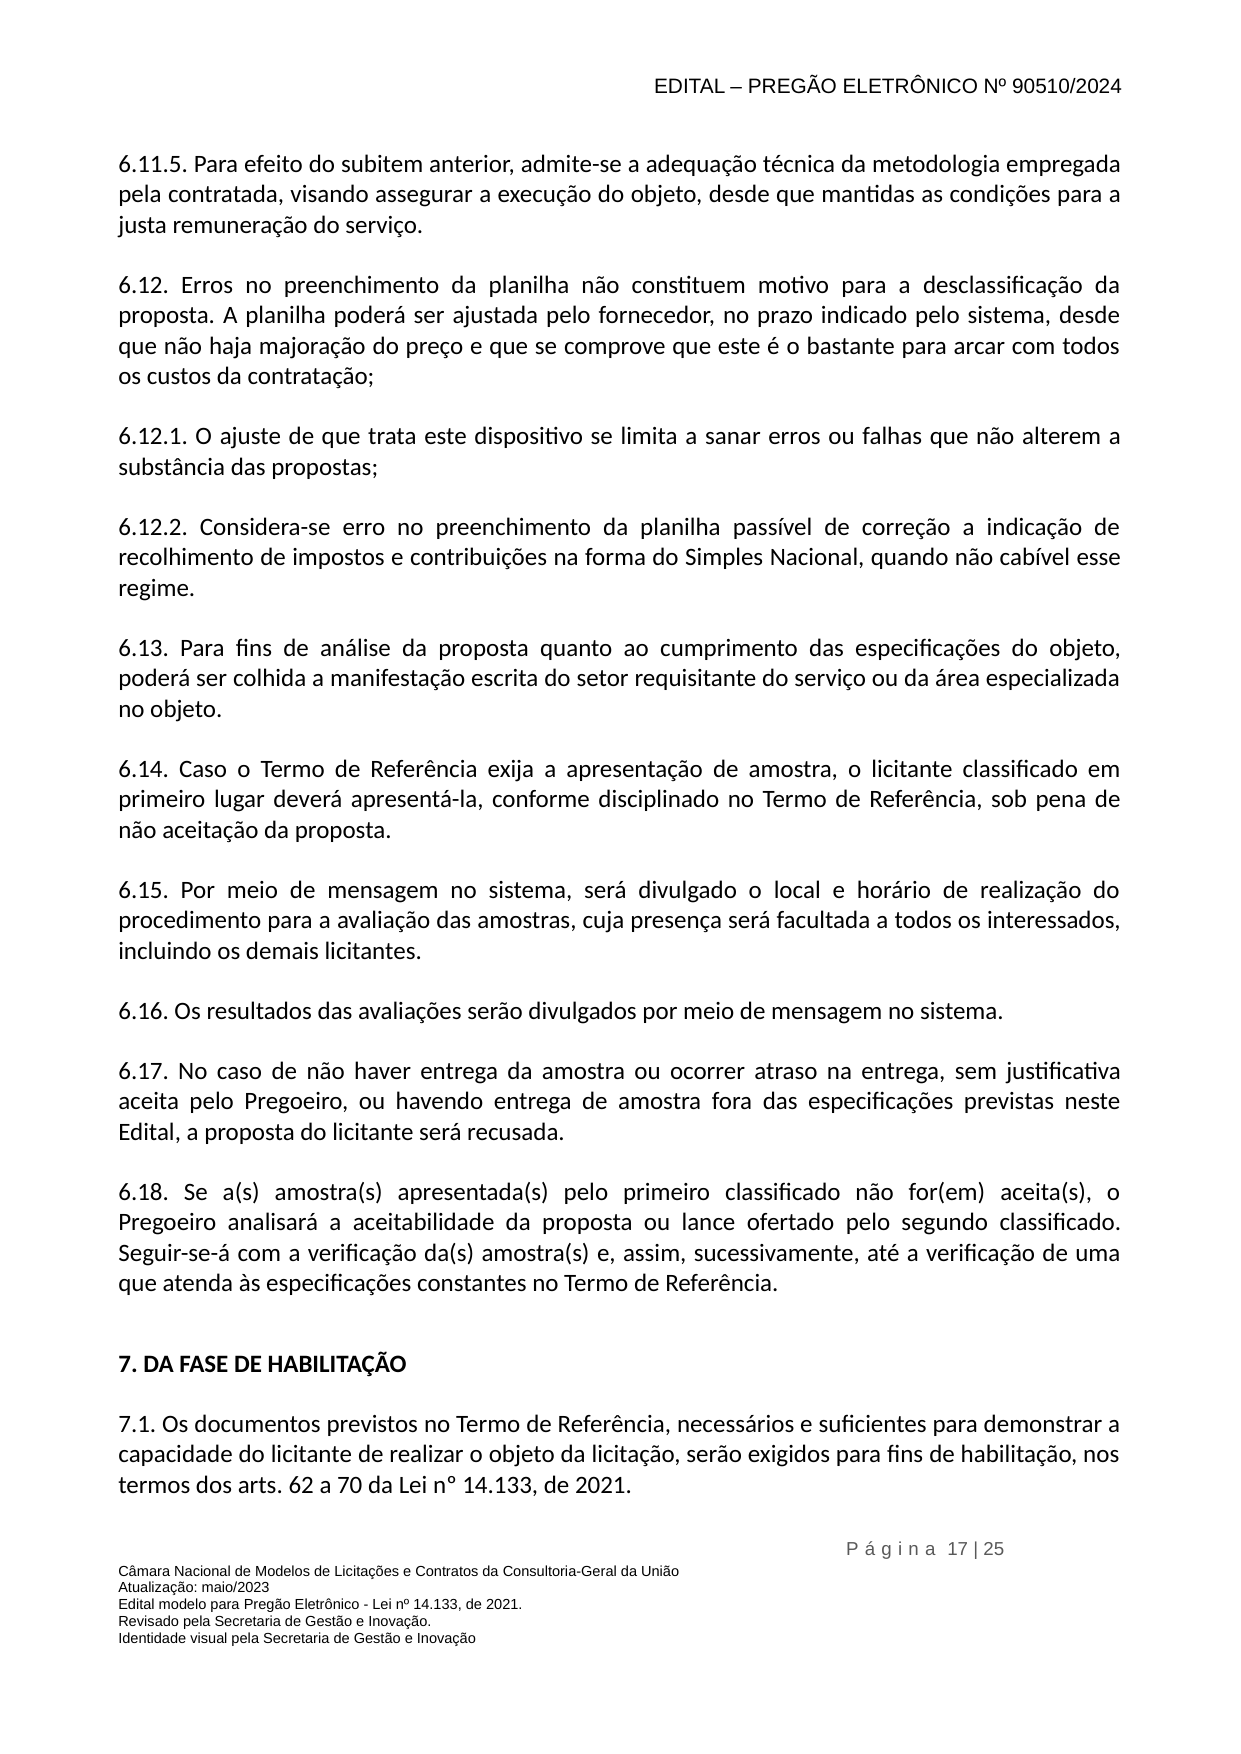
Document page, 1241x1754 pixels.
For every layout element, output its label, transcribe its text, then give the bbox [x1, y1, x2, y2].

text 6.14. Caso o Termo de Referência exija a apresentação de amostra, o licitante classificado em primeiro lugar deverá apresentá-la, conforme disciplinado no Termo de Referência, sob pena de não aceitação da proposta. [118, 753, 1122, 844]
text 6.12.1. O ajuste de que trata este dispositivo se limita a sanar erros ou falhas que não alterem a substância das propostas; [118, 420, 1122, 481]
text 6.13. Para fins de análise da proposta quanto ao cumprimento das especificações do objeto, poderá ser colhida a manifestação escrita do setor requisitante do serviço ou da área especializada no objeto. [118, 632, 1122, 723]
text 6.17. No caso de não haver entrega da amostra ou ocorrer atraso na entrega, sem justificativa aceita pelo Pregoeiro, ou havendo entrega de amostra fora das especificações previstas neste Edital, a proposta do licitante será recusada. [118, 1055, 1122, 1147]
text 6.11.5. Para efeito do subitem anterior, admite-se a adequação técnica da metodologia empregada pela contratada, visando assegurar a execução do objeto, desde que mantidas as condições para a justa remuneração do serviço. [118, 148, 1122, 239]
text 6.18. Se a(s) amostra(s) apresentada(s) pelo primeiro classificado não for(em) aceita(s), o Pregoeiro analisará a aceitabilidade da proposta ou lance ofertado pelo segundo classificado. Seguir-se-á com a verificação da(s) amostra(s) e, assim, sucessivamente, até a verificação de uma que atenda às especificações constantes no Termo de Referência. [118, 1176, 1122, 1298]
text 6.12.2. Considera-se erro no preenchimento da planilha passível de correção a indicação de recolhimento de impostos e contribuições na forma do Simples Nacional, quando não cabível esse regime. [118, 511, 1122, 602]
text 6.12. Erros no preenchimento da planilha não constituem motivo para a desclassificação da proposta. A planilha poderá ser ajustada pelo fornecedor, no prazo indicado pelo sistema, desde que não haja majoração do preço e que se comprove que este é o bastante para arcar com todos os custos da contratação; [118, 269, 1122, 391]
text 6.16. Os resultados das avaliações serão divulgados por meio de mensagem no sistema. [118, 995, 1122, 1026]
subtitle 7. DA FASE DE HABILITAÇÃO [118, 1348, 1122, 1379]
text 7.1. Os documentos previstos no Termo de Referência, necessários e suficientes para demonstrar a capacidade do licitante de realizar o objeto da licitação, serão exigidos para fins de habilitação, nos termos dos arts. 62 a 70 da Lei nº 14.133, de 2021. [118, 1408, 1122, 1500]
text 6.15. Por meio de mensagem no sistema, será divulgado o local e horário de realização do procedimento para a avaliação das amostras, cuja presença será facultada a todos os interessados, incluindo os demais licitantes. [118, 874, 1122, 966]
